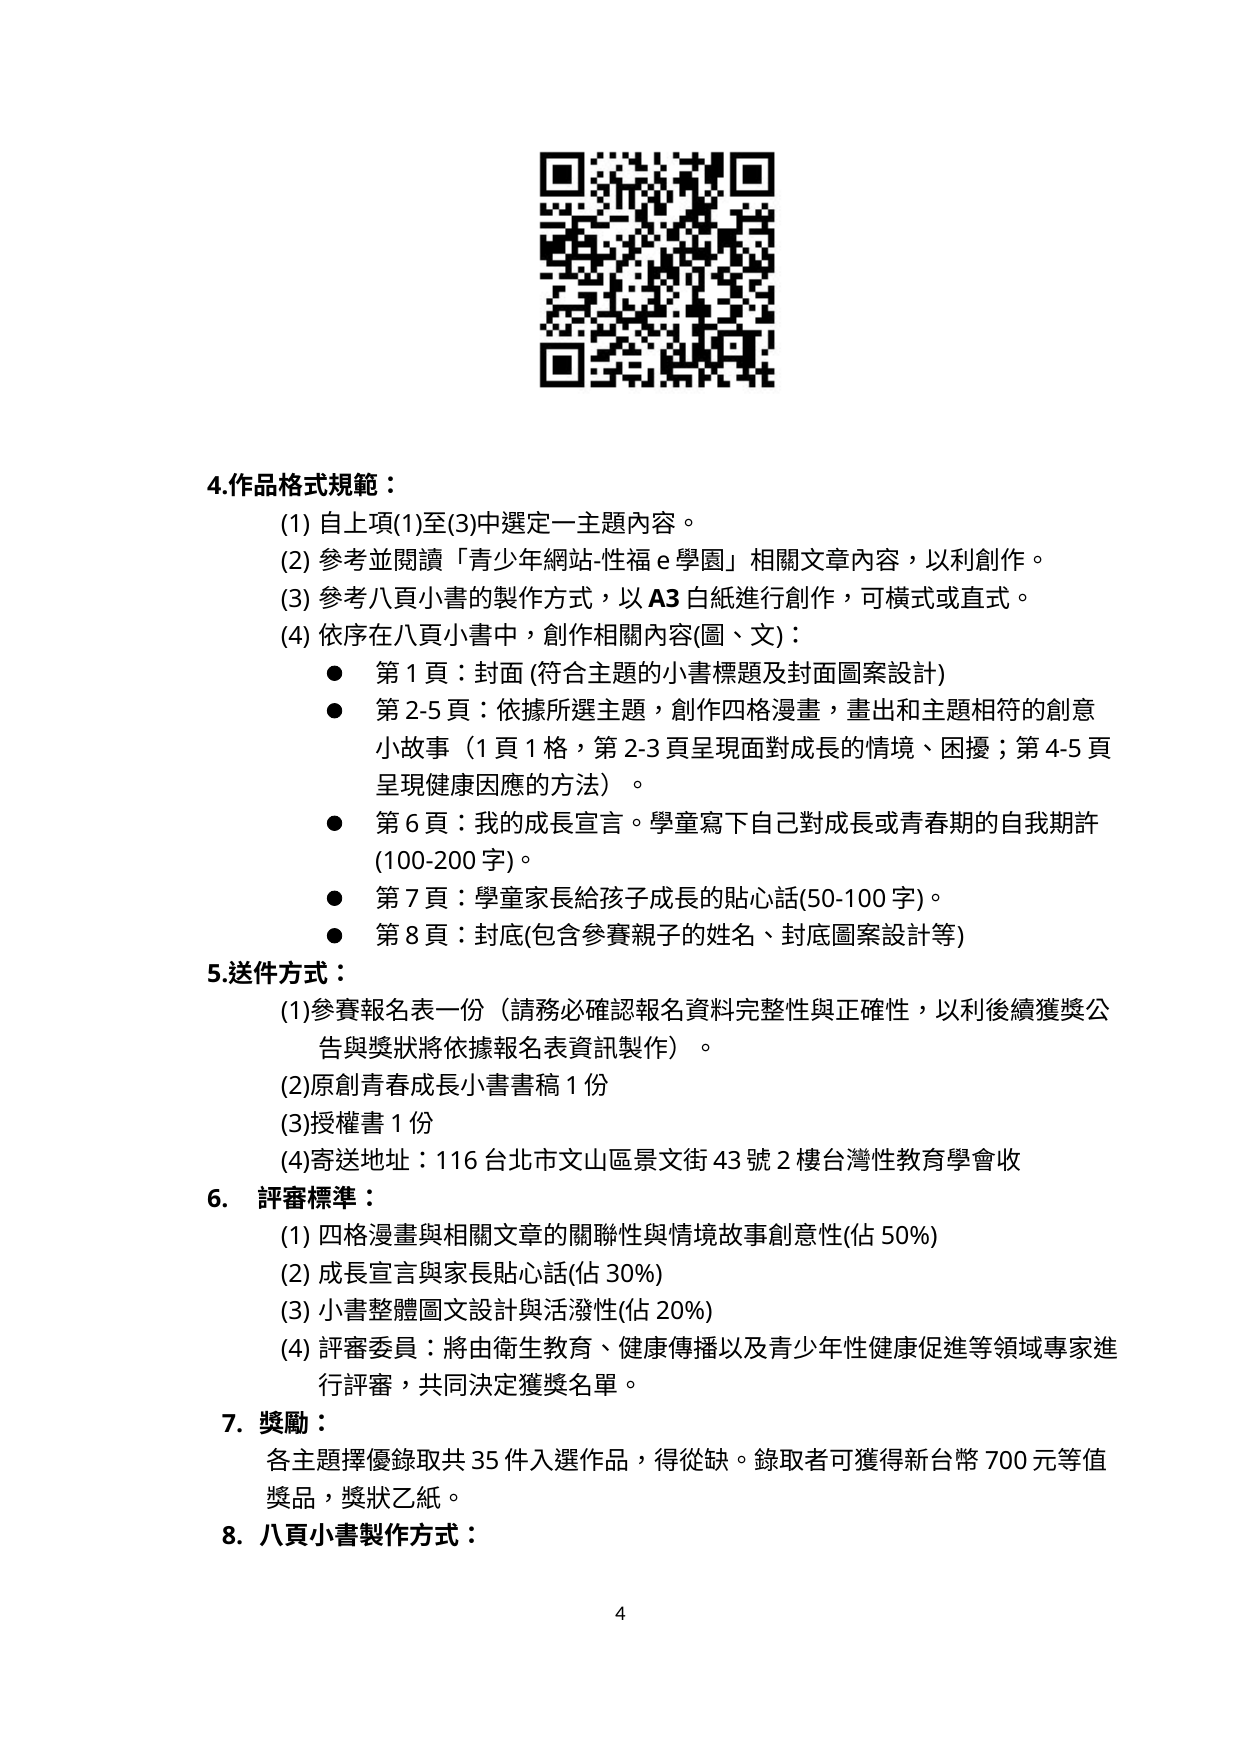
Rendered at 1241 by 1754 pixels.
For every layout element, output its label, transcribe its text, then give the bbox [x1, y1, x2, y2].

list 第2-5頁：依據所選主題，創作四格漫畫，畫出和主題相符的創意 小故事（1頁1格，第2-3頁呈現面對成長的情境、困擾；第4-5頁呈現健康因應的方法）。 [325, 690, 1122, 803]
list 第1頁：封面 (符合主題的小書標題及封面圖案設計) [325, 653, 1122, 690]
list 參賽報名表一份（請務必確認報名資料完整性與正確性，以利後續獲獎公告與獎狀將依據報名表資訊製作）。 [281, 990, 1122, 1065]
list 自上項(1)至(3)中選定一主題內容。 [281, 503, 1122, 540]
list 獎勵： [222, 1403, 1122, 1440]
list 寄送地址：116台北市文山區景文街43號2樓台灣性教育學會收 [281, 1140, 1122, 1178]
list 參考八頁小書的製作方式，以A3白紙進行創作，可橫式或直式。 [281, 578, 1122, 615]
list 評審委員：將由衛生教育、健康傳播以及青少年性健康促進等領域專家進行評審，共同決定獲獎名單。 [281, 1328, 1122, 1403]
list 四格漫畫與相關文章的關聯性與情境故事創意性(佔50%) [281, 1215, 1122, 1253]
list 參考並閱讀「青少年網站-性福e學園」相關文章內容，以利創作。 [281, 540, 1122, 578]
list 各主題擇優錄取共35件入選作品，得從缺。錄取者可獲得新台幣700元等值獎品，獎狀乙紙。 [266, 1440, 1122, 1515]
list 第8頁：封底(包含參賽親子的姓名、封底圖案設計等) [325, 915, 1122, 953]
list 原創青春成長小書書稿1份 [281, 1065, 1122, 1103]
list 成長宣言與家長貼心話(佔30%) [281, 1253, 1122, 1290]
picture [515, 127, 800, 397]
list 授權書1份 [281, 1103, 1122, 1140]
list 第7頁：學童家長給孩子成長的貼心話(50-100字)。 [325, 878, 1122, 915]
list 評審標準： [207, 1178, 1122, 1215]
list 送件方式： [207, 953, 1122, 990]
list 八頁小書製作方式： [222, 1515, 1122, 1553]
list 依序在八頁小書中，創作相關內容(圖、文)： [281, 615, 1122, 653]
list 小書整體圖文設計與活潑性(佔20%) [281, 1290, 1122, 1328]
list 作品格式規範： [207, 465, 1122, 503]
list 第6頁：我的成長宣言。學童寫下自己對成長或青春期的自我期許 (100-200字)。 [325, 803, 1122, 878]
